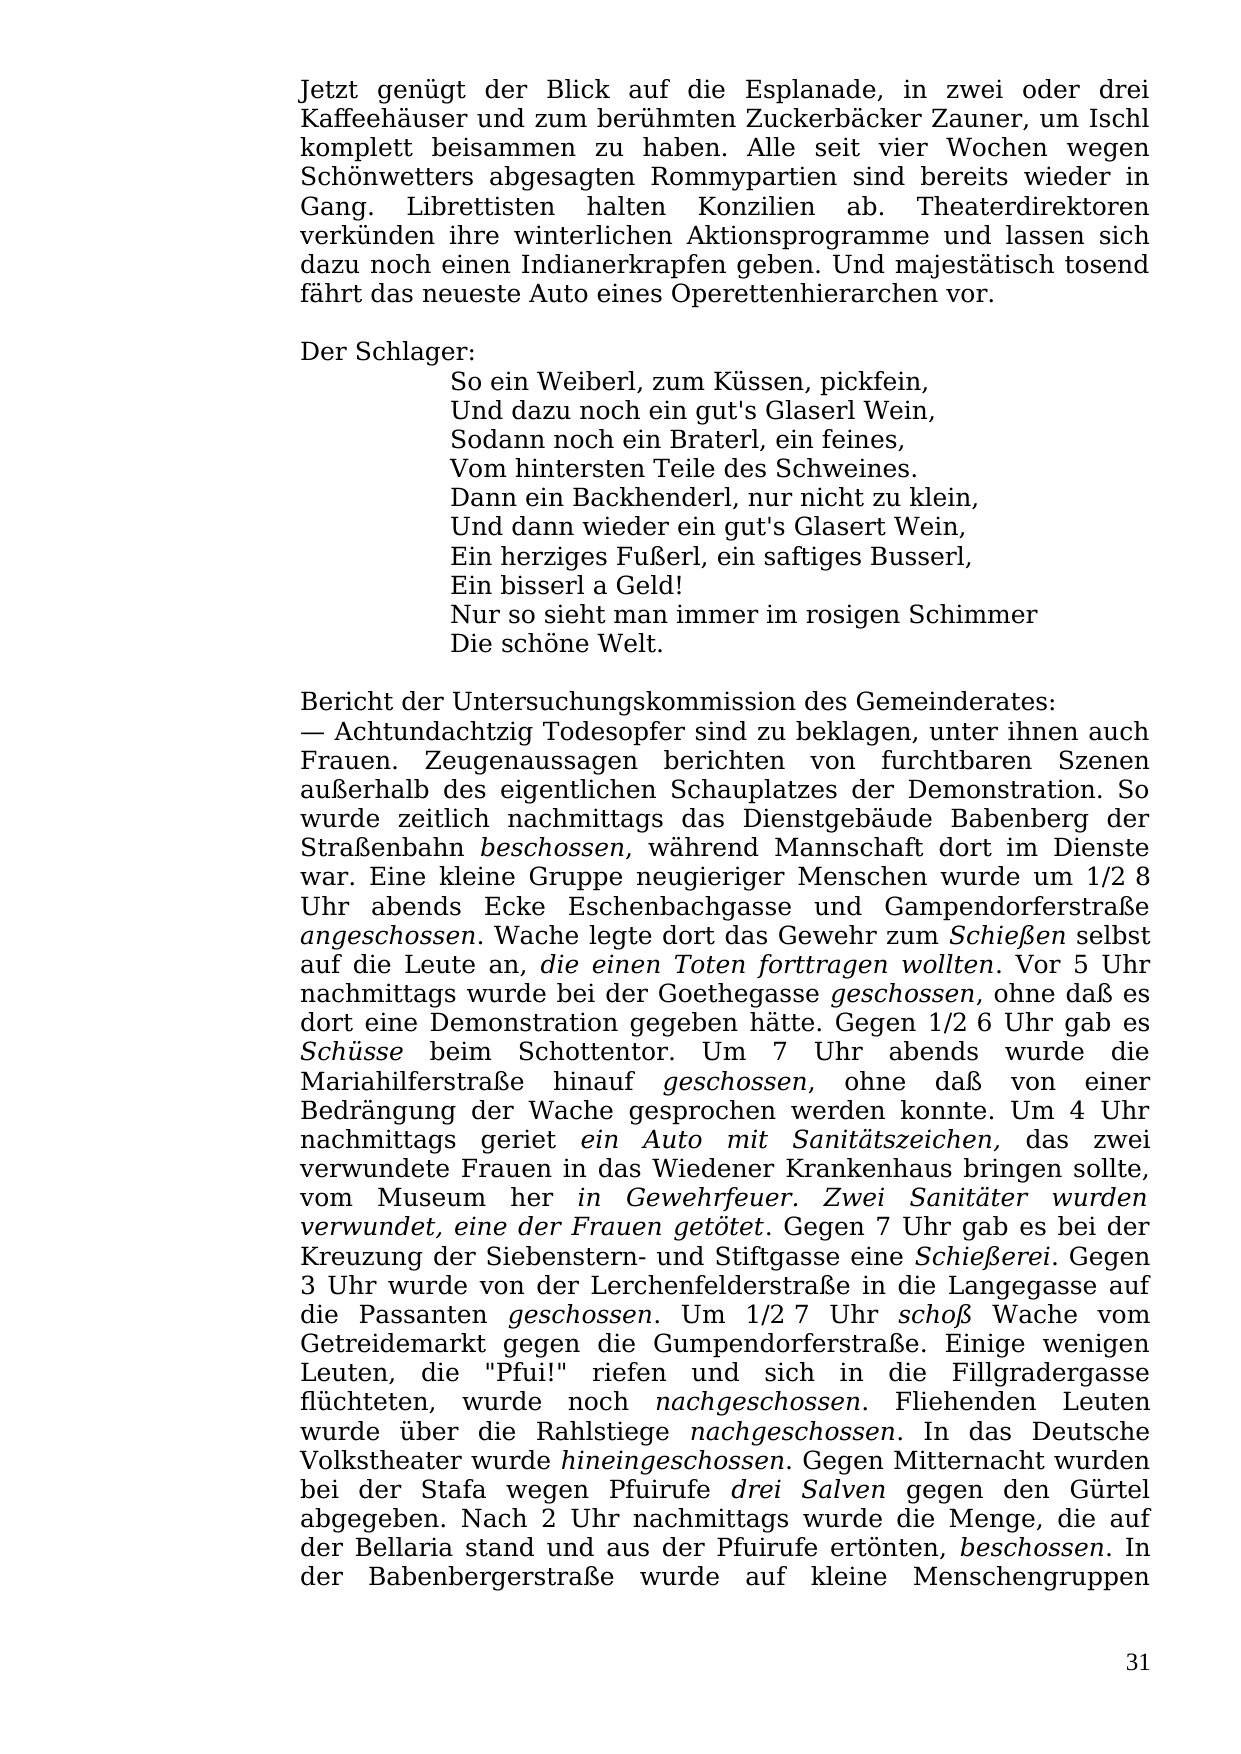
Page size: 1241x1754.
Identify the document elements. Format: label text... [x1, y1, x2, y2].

text Sodann noch ein Braterl, ein feines, [450, 425, 1151, 454]
text Vom hintersten Teile des Schweines. [450, 454, 1151, 483]
text Die schöne Welt. [450, 629, 1151, 658]
text — Achtundachtzig Todesopfer sind zu beklagen, unter ihnen auch Frauen. Zeugenaussagen berichten von furchtbaren Szenen außerhalb des eigentlichen Schauplatzes der Demonstration. So wurde zeitlich nachmittags das Dienstgebäude Babenberg der Straßenbahn beschossen, während Mannschaft dort im Dienste war. Eine kleine Gruppe neugieriger Menschen wurde um 1/2 8 Uhr abends Ecke Eschenbachgasse und Gampendorferstraße angeschossen. Wache legte dort das Gewehr zum Schießen selbst auf die Leute an, die einen Toten forttragen wollten. Vor 5 Uhr nachmittags wurde bei der Goethegasse geschossen, ohne daß es dort eine Demonstration gegeben hätte. Gegen 1/2 6 Uhr gab es Schüsse beim Schottentor. Um 7 Uhr abends wurde die Mariahilferstraße hinauf geschossen, ohne daß von einer Bedrängung der Wache gesprochen werden konnte. Um 4 Uhr nachmittags geriet ein Auto mit Sanitätszeichen, das zwei verwundete Frauen in das Wiedener Krankenhaus bringen sollte, vom Museum her in Gewehrfeuer. Zwei Sanitäter wurden verwundet, eine der Frauen getötet. Gegen 7 Uhr gab es bei der Kreuzung der Siebenstern- und Stiftgasse eine Schießerei. Gegen 3 Uhr wurde von der Lerchenfelderstraße in die Langegasse auf die Passanten geschossen. Um 1/2 7 Uhr schoß Wache vom Getreidemarkt gegen die Gumpendorferstraße. Einige wenigen Leuten, die "Pfui!" riefen und sich in die Fillgradergasse flüchteten, wurde noch nachgeschossen. Fliehenden Leuten wurde über die Rahlstiege nachgeschossen. In das Deutsche Volkstheater wurde hineingeschossen. Gegen Mitternacht wurden bei der Stafa wegen Pfuirufe drei Salven gegen den Gürtel abgegeben. Nach 2 Uhr nachmittags wurde die Menge, die auf der Bellaria stand und aus der Pfuirufe ertönten, beschossen. In der Babenbergerstraße wurde auf kleine Menschengruppen [300, 717, 1151, 1592]
text Dann ein Backhenderl, nur nicht zu klein, [450, 483, 1151, 512]
text Und dazu noch ein gut's Glaserl Wein, [450, 396, 1151, 425]
text Ein herziges Fußerl, ein saftiges Busserl, [450, 542, 1151, 571]
text Bericht der Untersuchungskommission des Gemeinderates: [300, 687, 1151, 717]
text So ein Weiberl, zum Küssen, pickfein, [450, 367, 1151, 396]
text Nur so sieht man immer im rosigen Schimmer [450, 600, 1151, 629]
text Ein bisserl a Geld! [450, 571, 1151, 600]
text Und dann wieder ein gut's Glasert Wein, [450, 512, 1151, 542]
text Der Schlager: [300, 337, 1151, 367]
text Jetzt genügt der Blick auf die Esplanade, in zwei oder drei Kaffeehäuser und zum berühmten Zuckerbäcker Zauner, um Ischl komplett beisammen zu haben. Alle seit vier Wochen wegen Schönwetters abgesagten Rommypartien sind bereits wieder in Gang. Librettisten halten Konzilien ab. Theaterdirektoren verkünden ihre winterlichen Aktionsprogramme und lassen sich dazu noch einen Indianerkrapfen geben. Und majestätisch tosend fährt das neueste Auto eines Operettenhierarchen vor. [300, 75, 1151, 308]
